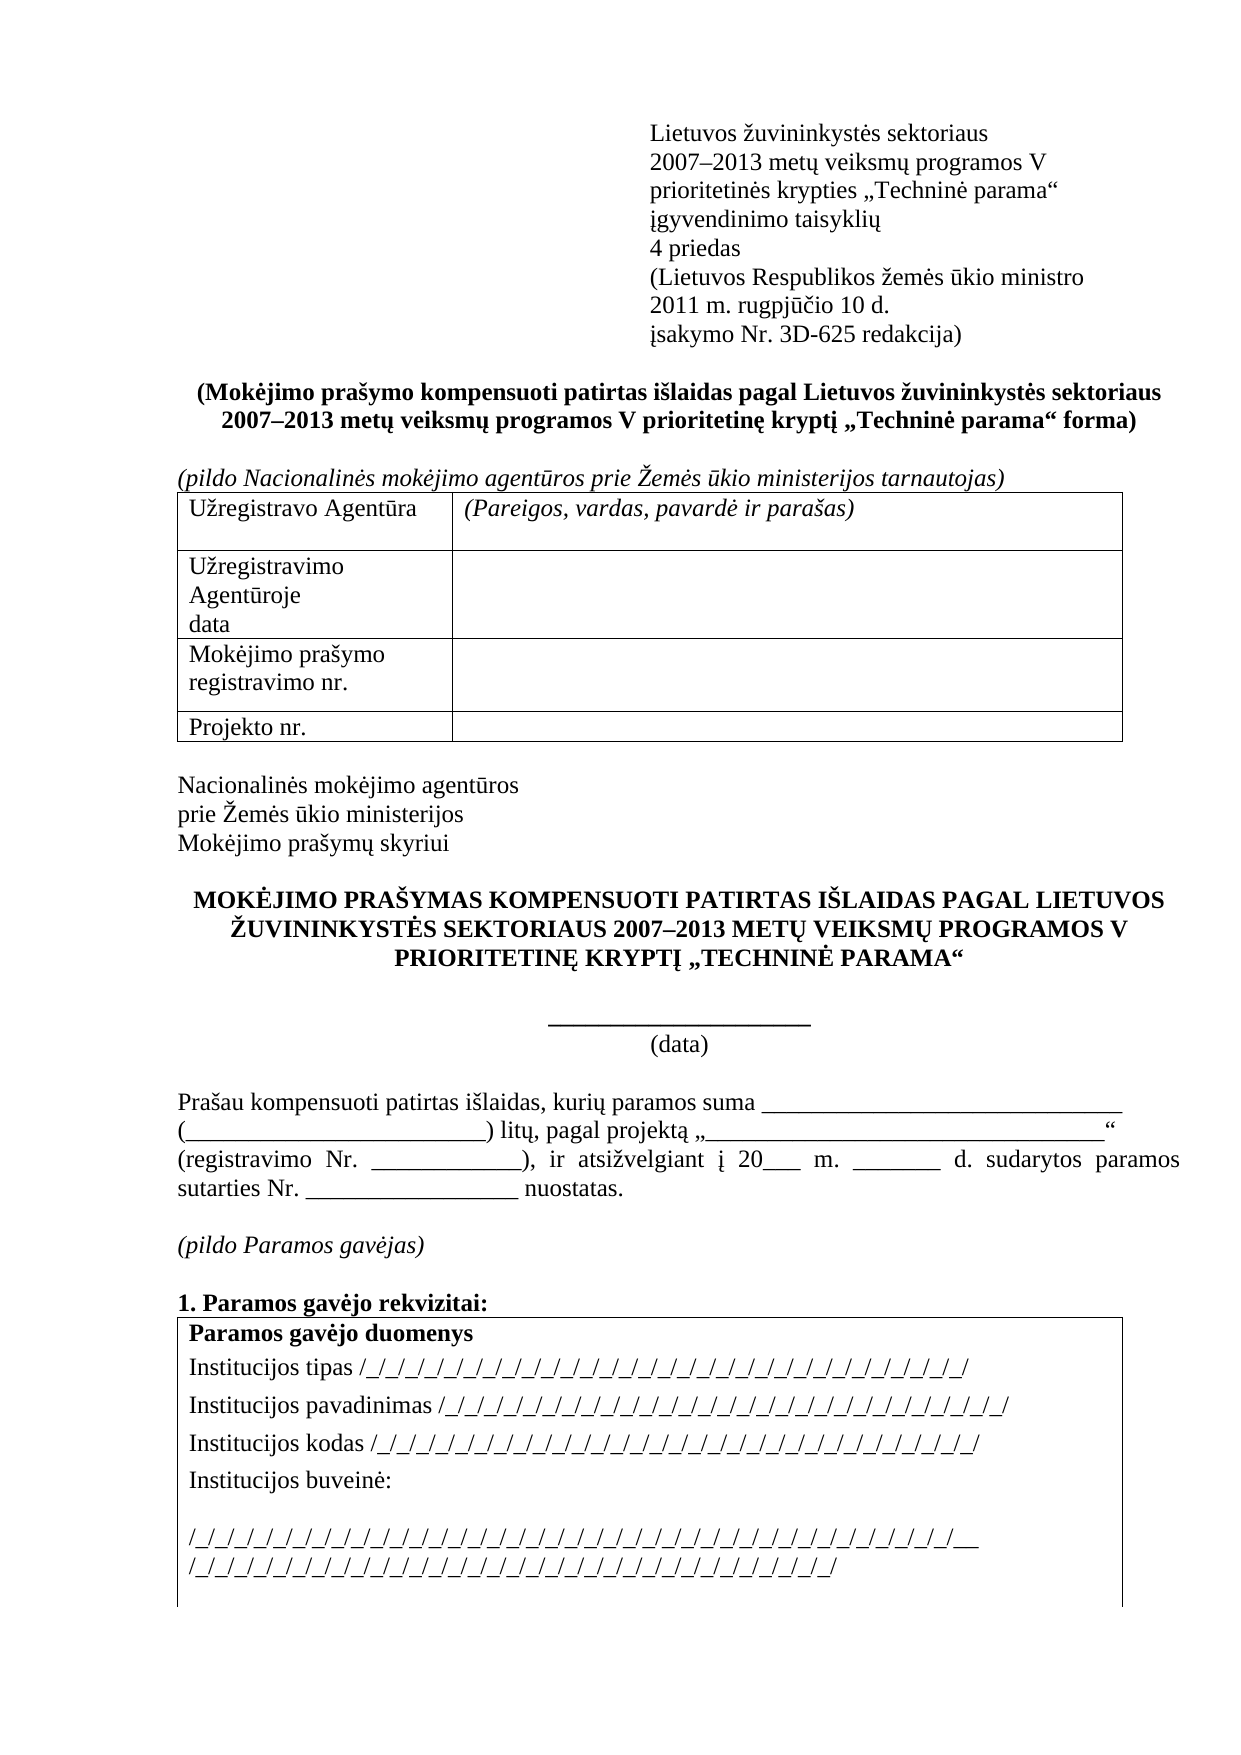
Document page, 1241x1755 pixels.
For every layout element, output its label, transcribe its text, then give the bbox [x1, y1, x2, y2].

text (data) [177, 1029, 1181, 1058]
text (Lietuvos Respublikos žemės ūkio ministro [649, 262, 1181, 291]
table_cell [453, 551, 1122, 638]
table_cell Institucijos kodas /_/_/_/_/_/_/_/_/_/_/_/_/_/_/_/_/_/_/_/_/_/_/_/_/_/_/_/_/_/_/_/ [178, 1428, 1122, 1465]
text (registravimo Nr. ____________), ir atsižvelgiant į 20___ m. _______ d. sudarytos paramos sutarties Nr. _________________ nuostatas. [177, 1144, 1181, 1202]
table_cell [453, 712, 1122, 741]
table_header Paramos gavėjo duomenys [178, 1318, 1122, 1352]
table_header Užregistravo Agentūra [178, 493, 452, 550]
text 1. Paramos gavėjo rekvizitai: [177, 1288, 1181, 1317]
table_cell Institucijos buveinė: /_/_/_/_/_/_/_/_/_/_/_/_/_/_/_/_/_/_/_/_/_/_/_/_/_/_/_/_/_/_/_/_/_/_/_/_/_/_/_/__ /_/_/_/_/_/_/_/_/_/_/_/_/_/_/_/_/_/_/_/_/_/_/_/_/_/_/_/_/_/_/_/_/_/ [178, 1465, 1122, 1607]
text (pildo Paramos gavėjas) [177, 1231, 1181, 1259]
text Mokėjimo prašymų skyriui [177, 828, 1181, 857]
text prioritetinės krypties „Techninė parama“ [649, 176, 1181, 204]
table_cell Projekto nr. [178, 712, 452, 741]
text 2007–2013 metų veiksmų programos V [649, 147, 1181, 176]
table_cell Mokėjimo prašymo registravimo nr. [178, 639, 452, 711]
text 2011 m. rugpjūčio 10 d. [649, 291, 1181, 319]
table_header (Pareigos, vardas, pavardė ir parašas) [453, 493, 1122, 550]
table_cell Institucijos pavadinimas /_/_/_/_/_/_/_/_/_/_/_/_/_/_/_/_/_/_/_/_/_/_/_/_/_/_/_/_/_/ [178, 1390, 1122, 1428]
text prie Žemės ūkio ministerijos [177, 799, 1181, 828]
table_cell [453, 639, 1122, 711]
text 4 priedas [649, 233, 1181, 262]
text įsakymo Nr. 3D-625 redakcija) [649, 319, 1181, 348]
text Prašau kompensuoti patirtas išlaidas, kurių paramos suma [177, 1087, 1181, 1116]
table_cell Institucijos tipas /_/_/_/_/_/_/_/_/_/_/_/_/_/_/_/_/_/_/_/_/_/_/_/_/_/_/_/_/_/_/_/ [178, 1352, 1122, 1390]
text (Mokėjimo prašymo kompensuoti patirtas išlaidas pagal Lietuvos žuvininkystės sektoriaus 2007–2013 metų veiksmų programos V prioritetinę kryptį „Techninė parama“ forma) [177, 377, 1181, 434]
text Lietuvos žuvininkystės sektoriaus [649, 118, 1181, 147]
table_cell Užregistravimo Agentūroje data [178, 551, 452, 638]
text (________________________) litų, pagal projektą „ “ [177, 1116, 1181, 1144]
text Nacionalinės mokėjimo agentūros [177, 771, 1181, 799]
text _____________________ [177, 1001, 1181, 1029]
text įgyvendinimo taisyklių [649, 204, 1181, 233]
text (pildo Nacionalinės mokėjimo agentūros prie Žemės ūkio ministerijos tarnautojas) [177, 463, 1181, 492]
text MOKĖJIMO PRAŠYMAS KOMPENSUOTI PATIRTAS IŠLAIDAS PAGAL LIETUVOS ŽUVININKYSTĖS SEKTORIAUS 2007–2013 METŲ VEIKSMŲ PROGRAMOS V PRIORITETINĘ KRYPTĮ „TECHNINĖ PARAMA“ [177, 886, 1181, 972]
